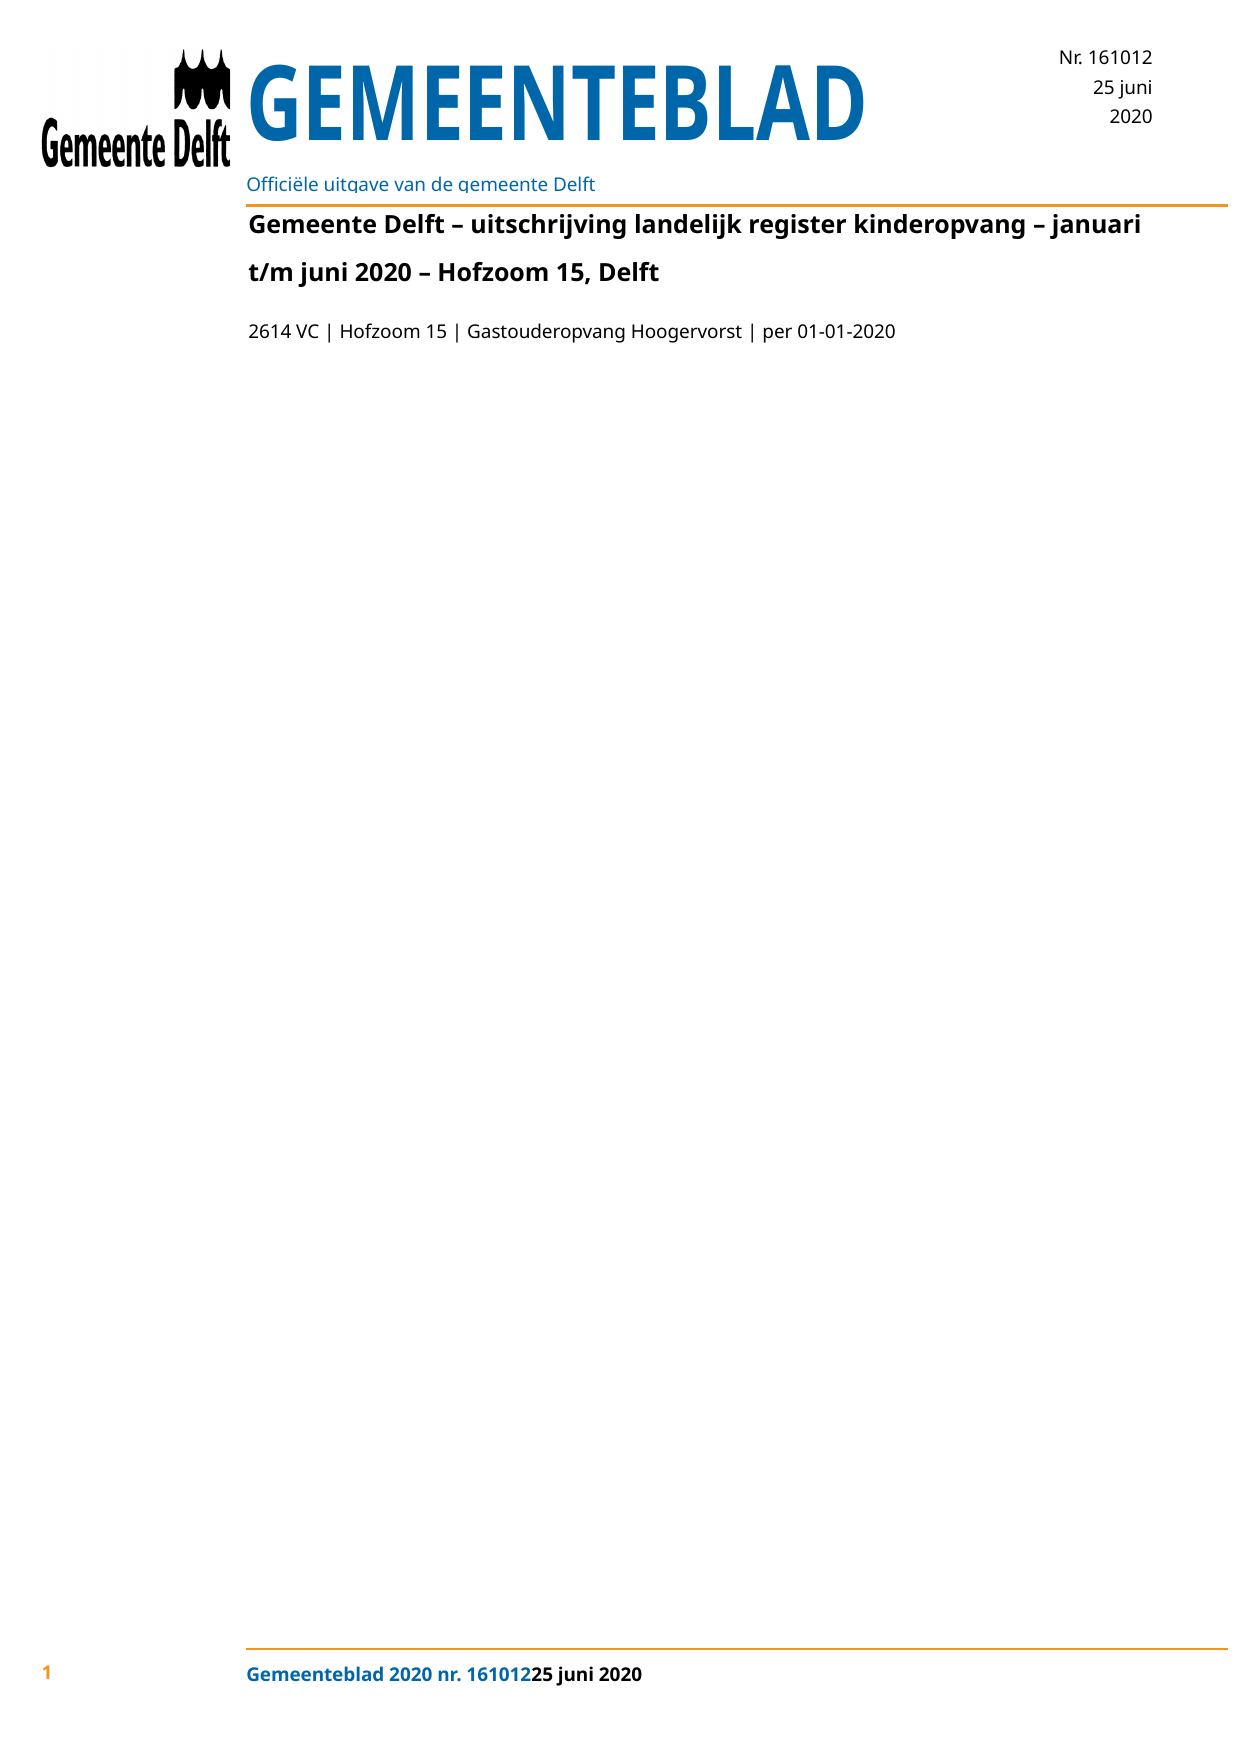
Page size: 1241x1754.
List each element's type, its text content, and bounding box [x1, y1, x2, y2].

text 2614 VC | Hofzoom 15 | Gastouderopvang Hoogervorst | per 01-01-2020 [248, 318, 1152, 344]
text Gemeente Delft – uitschrijving landelijk register kinderopvang – januari t/m juni 2020 – Hofzoom 15, Delft [248, 207, 1152, 288]
picture [41, 47, 231, 172]
